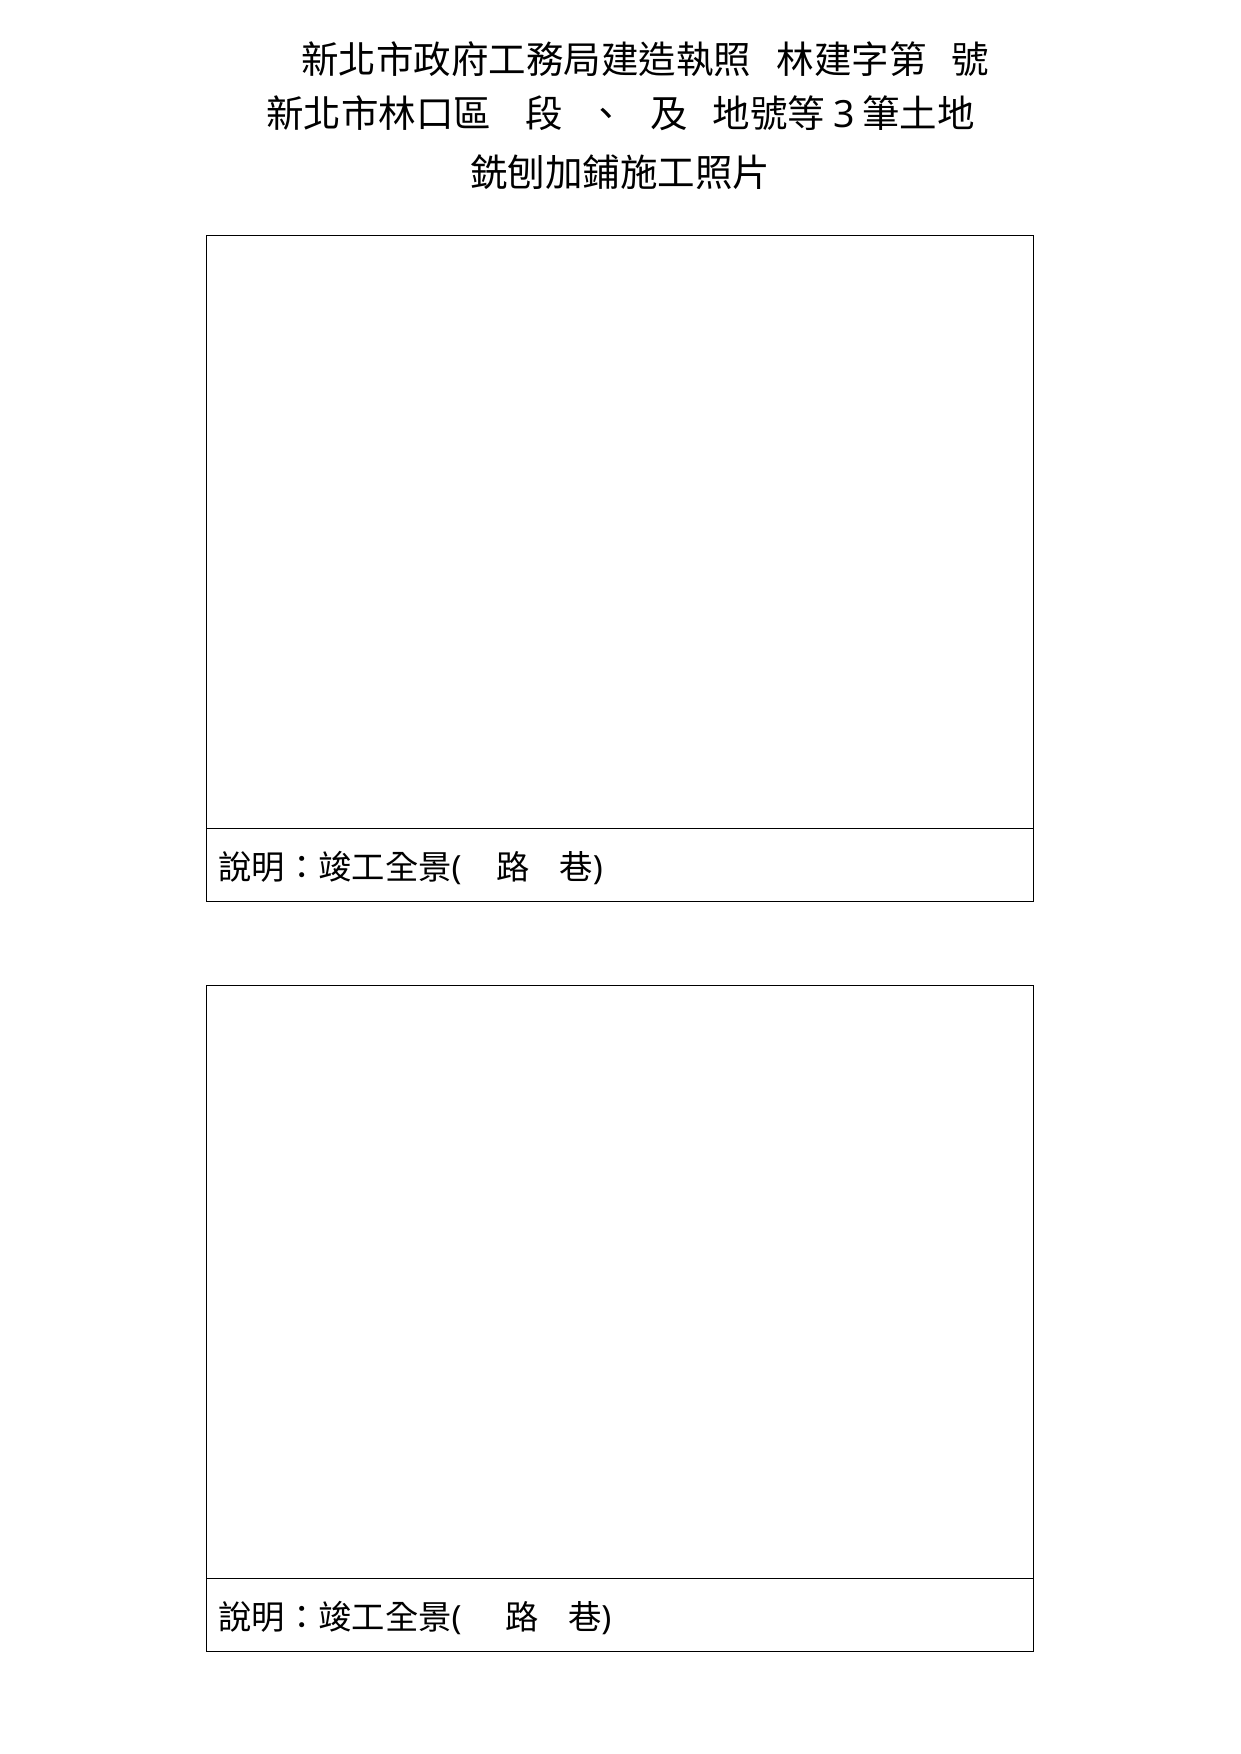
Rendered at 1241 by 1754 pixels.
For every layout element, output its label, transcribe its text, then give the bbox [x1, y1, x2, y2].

table_cell 說明：竣工全景( 路 巷) [207, 1579, 1033, 1651]
table_header [207, 236, 1033, 828]
table_cell 說明：竣工全景( 路 巷) [207, 829, 1033, 901]
table_header [207, 986, 1033, 1578]
